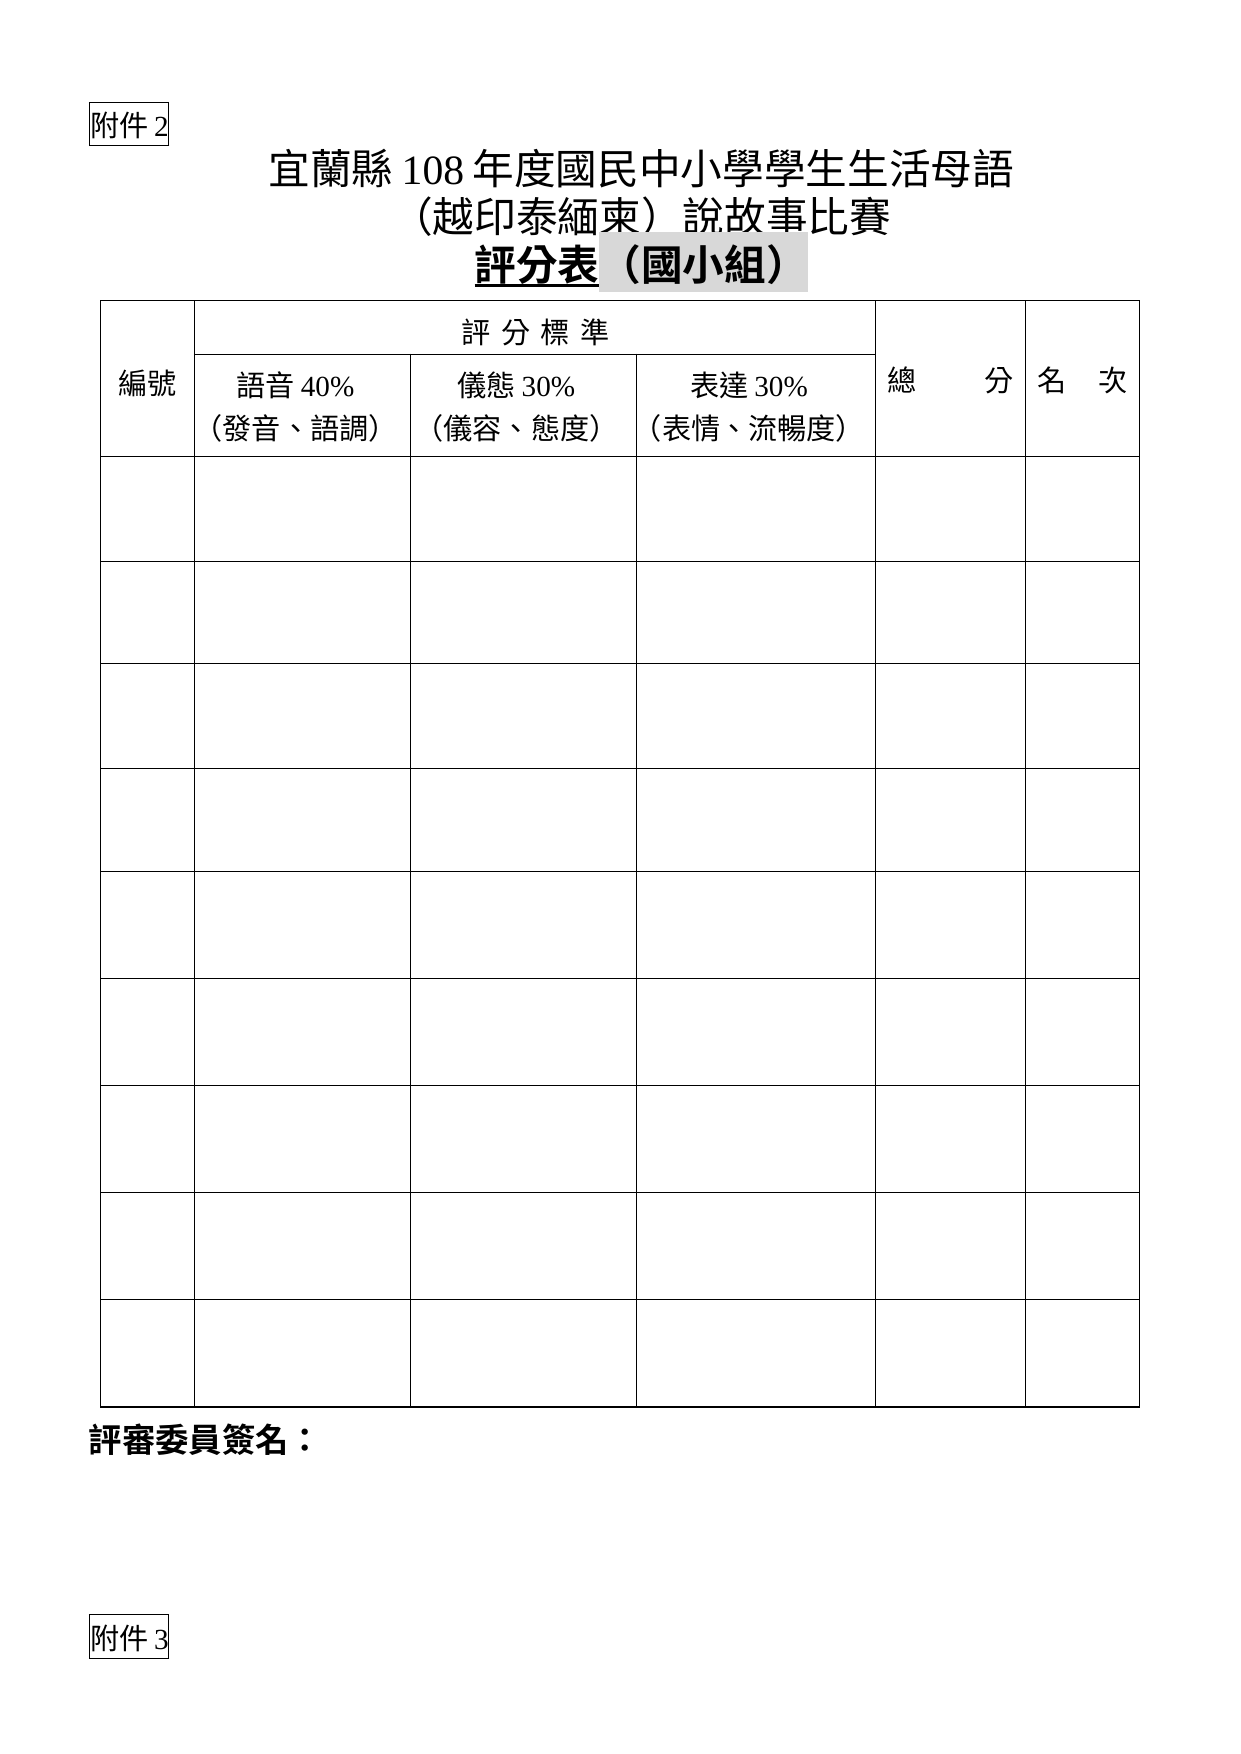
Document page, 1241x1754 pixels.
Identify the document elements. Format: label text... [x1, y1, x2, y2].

table_cell 表達30% （表情、流暢度） [637, 355, 875, 456]
table_cell [637, 1086, 875, 1192]
table_cell [411, 1300, 636, 1406]
table_cell [195, 457, 410, 561]
table_cell [1026, 1086, 1139, 1192]
table_cell [1026, 1300, 1139, 1406]
table_cell [876, 457, 1025, 561]
table_header 名次 [1026, 301, 1139, 456]
table_cell [195, 664, 410, 768]
table_cell [195, 979, 410, 1085]
table_cell [195, 769, 410, 871]
table_cell [195, 1193, 410, 1299]
table_cell [876, 769, 1025, 871]
table_cell [876, 1086, 1025, 1192]
table_cell [637, 872, 875, 978]
text 宜蘭縣108年度國民中小學學生生活母語 [89, 146, 1152, 194]
table_cell [195, 562, 410, 663]
table_cell [411, 1086, 636, 1192]
table_cell [637, 769, 875, 871]
table_header 編號 [101, 301, 194, 456]
text （越印泰緬柬）說故事比賽 [89, 194, 1152, 242]
table_header 評分標準 [195, 301, 875, 353]
table_cell [411, 979, 636, 1085]
table_cell [101, 562, 194, 663]
table_cell [637, 562, 875, 663]
table_cell [101, 1086, 194, 1192]
table_cell [876, 1193, 1025, 1299]
table_cell [876, 872, 1025, 978]
table_cell [876, 664, 1025, 768]
table_cell [195, 1086, 410, 1192]
table_cell [1026, 769, 1139, 871]
table_cell [876, 979, 1025, 1085]
table_cell [101, 872, 194, 978]
table_cell [101, 457, 194, 561]
table_cell [1026, 562, 1139, 663]
table_cell [101, 1300, 194, 1406]
table_cell [876, 562, 1025, 663]
table_cell [637, 664, 875, 768]
table_cell [411, 872, 636, 978]
table_cell 語音40% （發音、語調） [195, 355, 410, 456]
table_cell [637, 1300, 875, 1406]
table_cell [637, 979, 875, 1085]
table_cell [411, 457, 636, 561]
table_cell [411, 664, 636, 768]
table_cell [637, 1193, 875, 1299]
text 評分表（國小組） [89, 242, 1152, 290]
table_cell [101, 979, 194, 1085]
table_cell [1026, 1193, 1139, 1299]
table_cell [101, 1193, 194, 1299]
table_cell [101, 664, 194, 768]
table_cell [876, 1300, 1025, 1406]
table_header 總分 [876, 301, 1025, 456]
text 附件3 [89, 1613, 1152, 1659]
table_cell [1026, 979, 1139, 1085]
table_cell [1026, 457, 1139, 561]
text 評審委員簽名： [89, 1414, 1152, 1462]
text 附件2 [89, 100, 1152, 146]
table_cell [195, 872, 410, 978]
table_cell [411, 562, 636, 663]
table_cell [101, 769, 194, 871]
table_cell [411, 769, 636, 871]
table_cell [195, 1300, 410, 1406]
table_cell [411, 1193, 636, 1299]
table_cell 儀態30% （儀容、態度） [411, 355, 636, 456]
table_cell [1026, 664, 1139, 768]
table_cell [1026, 872, 1139, 978]
table_cell [637, 457, 875, 561]
